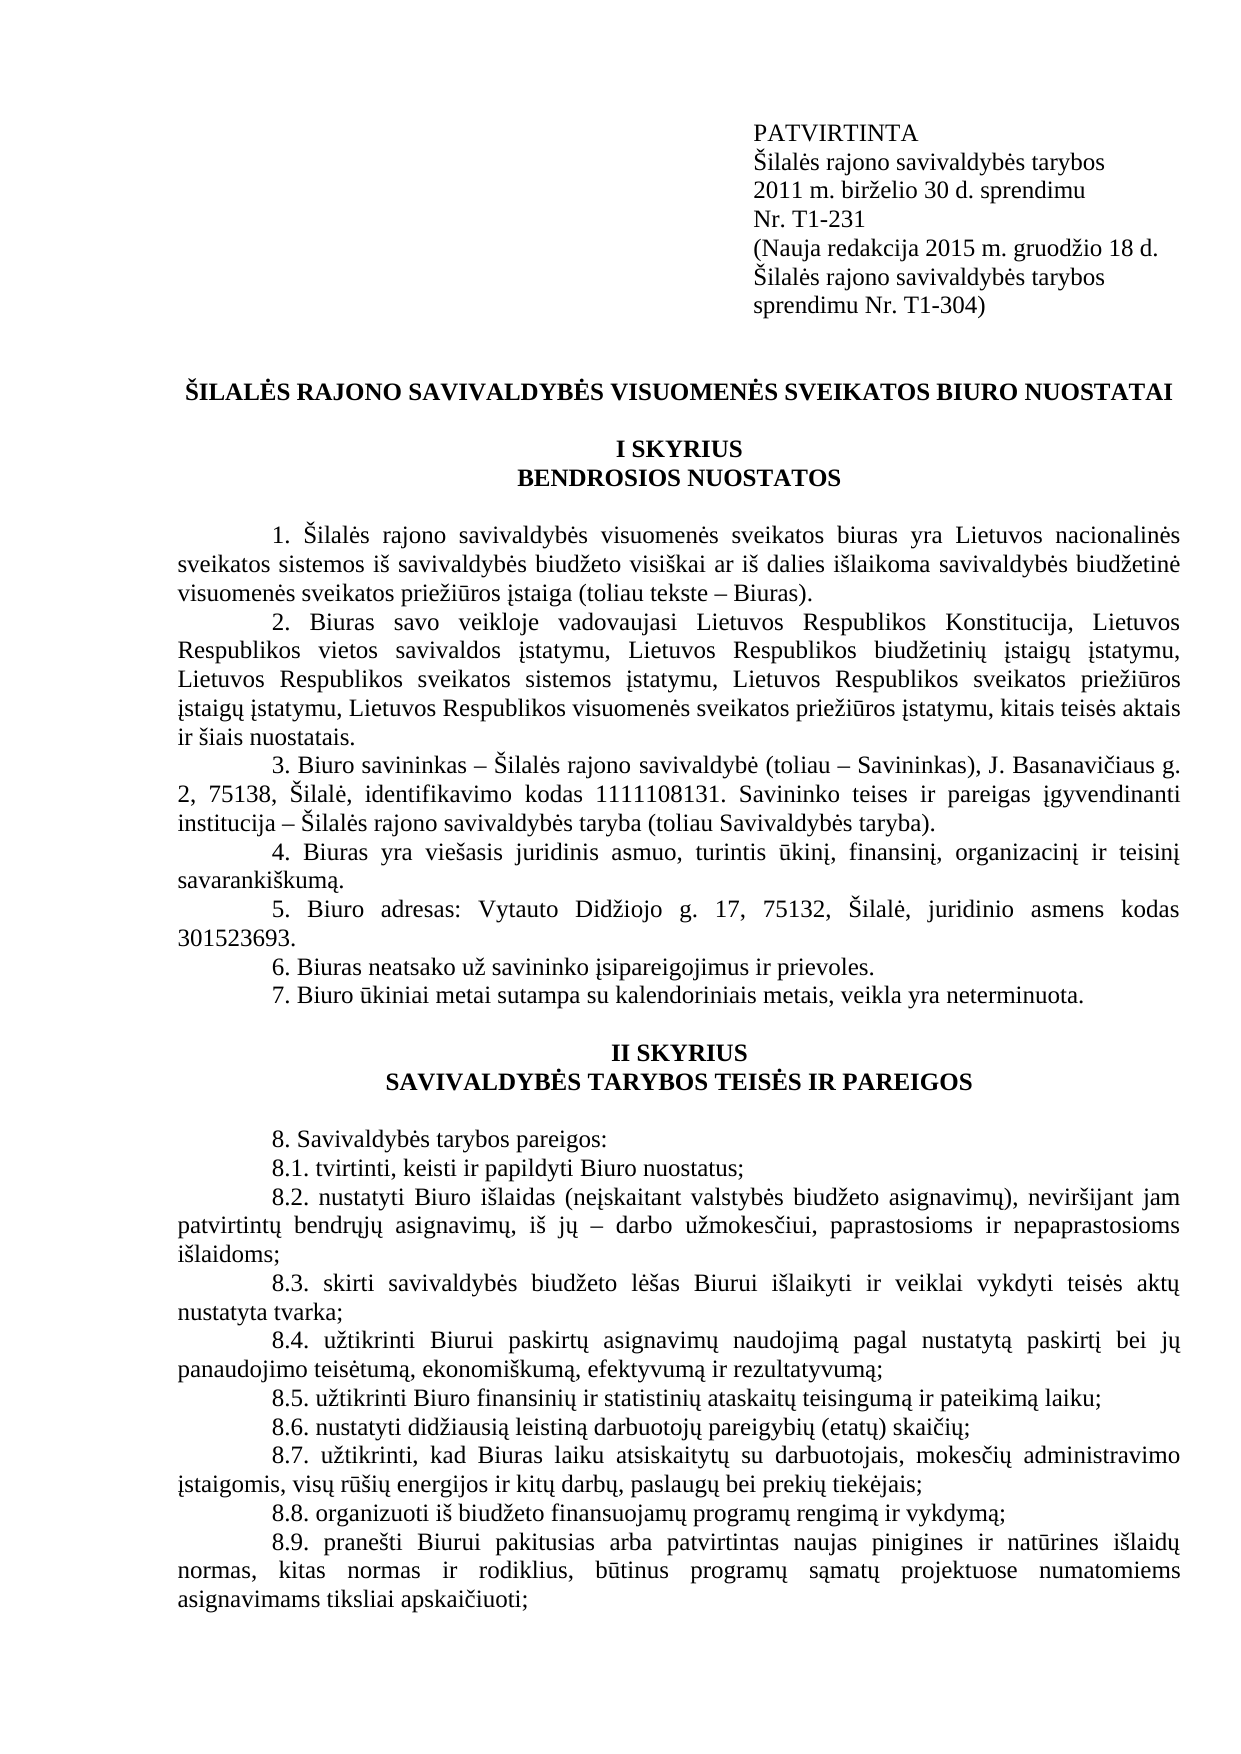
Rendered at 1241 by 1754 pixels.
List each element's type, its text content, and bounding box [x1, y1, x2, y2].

text PATVIRTINTA [753, 118, 1181, 147]
text 8.3. skirti savivaldybės biudžeto lėšas Biurui išlaikyti ir veiklai vykdyti teisės aktų nustatyta tvarka; [177, 1268, 1181, 1326]
text 8.1. tvirtinti, keisti ir papildyti Biuro nuostatus; [177, 1153, 1181, 1182]
text 6. Biuras neatsako už savininko įsipareigojimus ir prievoles. [177, 952, 1181, 981]
text 8.6. nustatyti didžiausią leistiną darbuotojų pareigybių (etatų) skaičių; [177, 1412, 1181, 1441]
text Šilalės rajono savivaldybės tarybos [753, 262, 1231, 291]
text 8.4. užtikrinti Biurui paskirtų asignavimų naudojimą pagal nustatytą paskirtį bei jų panaudojimo teisėtumą, ekonomiškumą, efektyvumą ir rezultatyvumą; [177, 1326, 1181, 1383]
text 8. Savivaldybės tarybos pareigos: [177, 1124, 1181, 1153]
text 8.8. organizuoti iš biudžeto finansuojamų programų rengimą ir vykdymą; [177, 1498, 1181, 1527]
text 2. Biuras savo veikloje vadovaujasi Lietuvos Respublikos Konstitucija, Lietuvos Respublikos vietos savivaldos įstatymu, Lietuvos Respublikos biudžetinių įstaigų įstatymu, Lietuvos Respublikos sveikatos sistemos įstatymu, Lietuvos Respublikos sveikatos priežiūros įstaigų įstatymu, Lietuvos Respublikos visuomenės sveikatos priežiūros įstatymu, kitais teisės aktais ir šiais nuostatais. [177, 607, 1181, 751]
text BENDROSIOS NUOSTATOS [177, 463, 1181, 492]
text 7. Biuro ūkiniai metai sutampa su kalendoriniais metais, veikla yra neterminuota. [177, 981, 1181, 1009]
text SAVIVALDYBĖS TARYBOS TEISĖS IR PAREIGOS [177, 1067, 1181, 1096]
text 3. Biuro savininkas – Šilalės rajono savivaldybė (toliau – Savininkas), J. Basanavičiaus g. 2, 75138, Šilalė, identifikavimo kodas 1111108131. Savininko teises ir pareigas įgyvendinanti institucija – Šilalės rajono savivaldybės taryba (toliau Savivaldybės taryba). [177, 751, 1181, 837]
text Nr. T1-231 [753, 204, 1231, 233]
text 5. Biuro adresas: Vytauto Didžiojo g. 17, 75132, Šilalė, juridinio asmens kodas 301523693. [177, 894, 1181, 952]
text 4. Biuras yra viešasis juridinis asmuo, turintis ūkinį, finansinį, organizacinį ir teisinį savarankiškumą. [177, 837, 1181, 894]
text II SKYRIUS [177, 1038, 1181, 1067]
text 2011 m. birželio 30 d. sprendimu [753, 176, 1231, 204]
text 8.7. užtikrinti, kad Biuras laiku atsiskaitytų su darbuotojais, mokesčių administravimo įstaigomis, visų rūšių energijos ir kitų darbų, paslaugų bei prekių tiekėjais; [177, 1441, 1181, 1498]
text 8.5. užtikrinti Biuro finansinių ir statistinių ataskaitų teisingumą ir pateikimą laiku; [177, 1383, 1181, 1412]
text 8.2. nustatyti Biuro išlaidas (neįskaitant valstybės biudžeto asignavimų), neviršijant jam patvirtintų bendrųjų asignavimų, iš jų – darbo užmokesčiui, paprastosioms ir nepaprastosioms išlaidoms; [177, 1182, 1181, 1268]
text sprendimu Nr. T1-304) [753, 291, 1231, 319]
text Šilalės rajono savivaldybės tarybos [753, 147, 1231, 176]
text ŠILALĖS RAJONO SAVIVALDYBĖS VISUOMENĖS SVEIKATOS BIURO NUOSTATAI [177, 377, 1181, 406]
text 1. Šilalės rajono savivaldybės visuomenės sveikatos biuras yra Lietuvos nacionalinės sveikatos sistemos iš savivaldybės biudžeto visiškai ar iš dalies išlaikoma savivaldybės biudžetinė visuomenės sveikatos priežiūros įstaiga (toliau tekste – Biuras). [177, 521, 1181, 607]
text I SKYRIUS [177, 434, 1181, 463]
text (Nauja redakcija 2015 m. gruodžio 18 d. [753, 233, 1231, 262]
text 8.9. pranešti Biurui pakitusias arba patvirtintas naujas pinigines ir natūrines išlaidų normas, kitas normas ir rodiklius, būtinus programų sąmatų projektuose numatomiems asignavimams tiksliai apskaičiuoti; [177, 1527, 1181, 1613]
